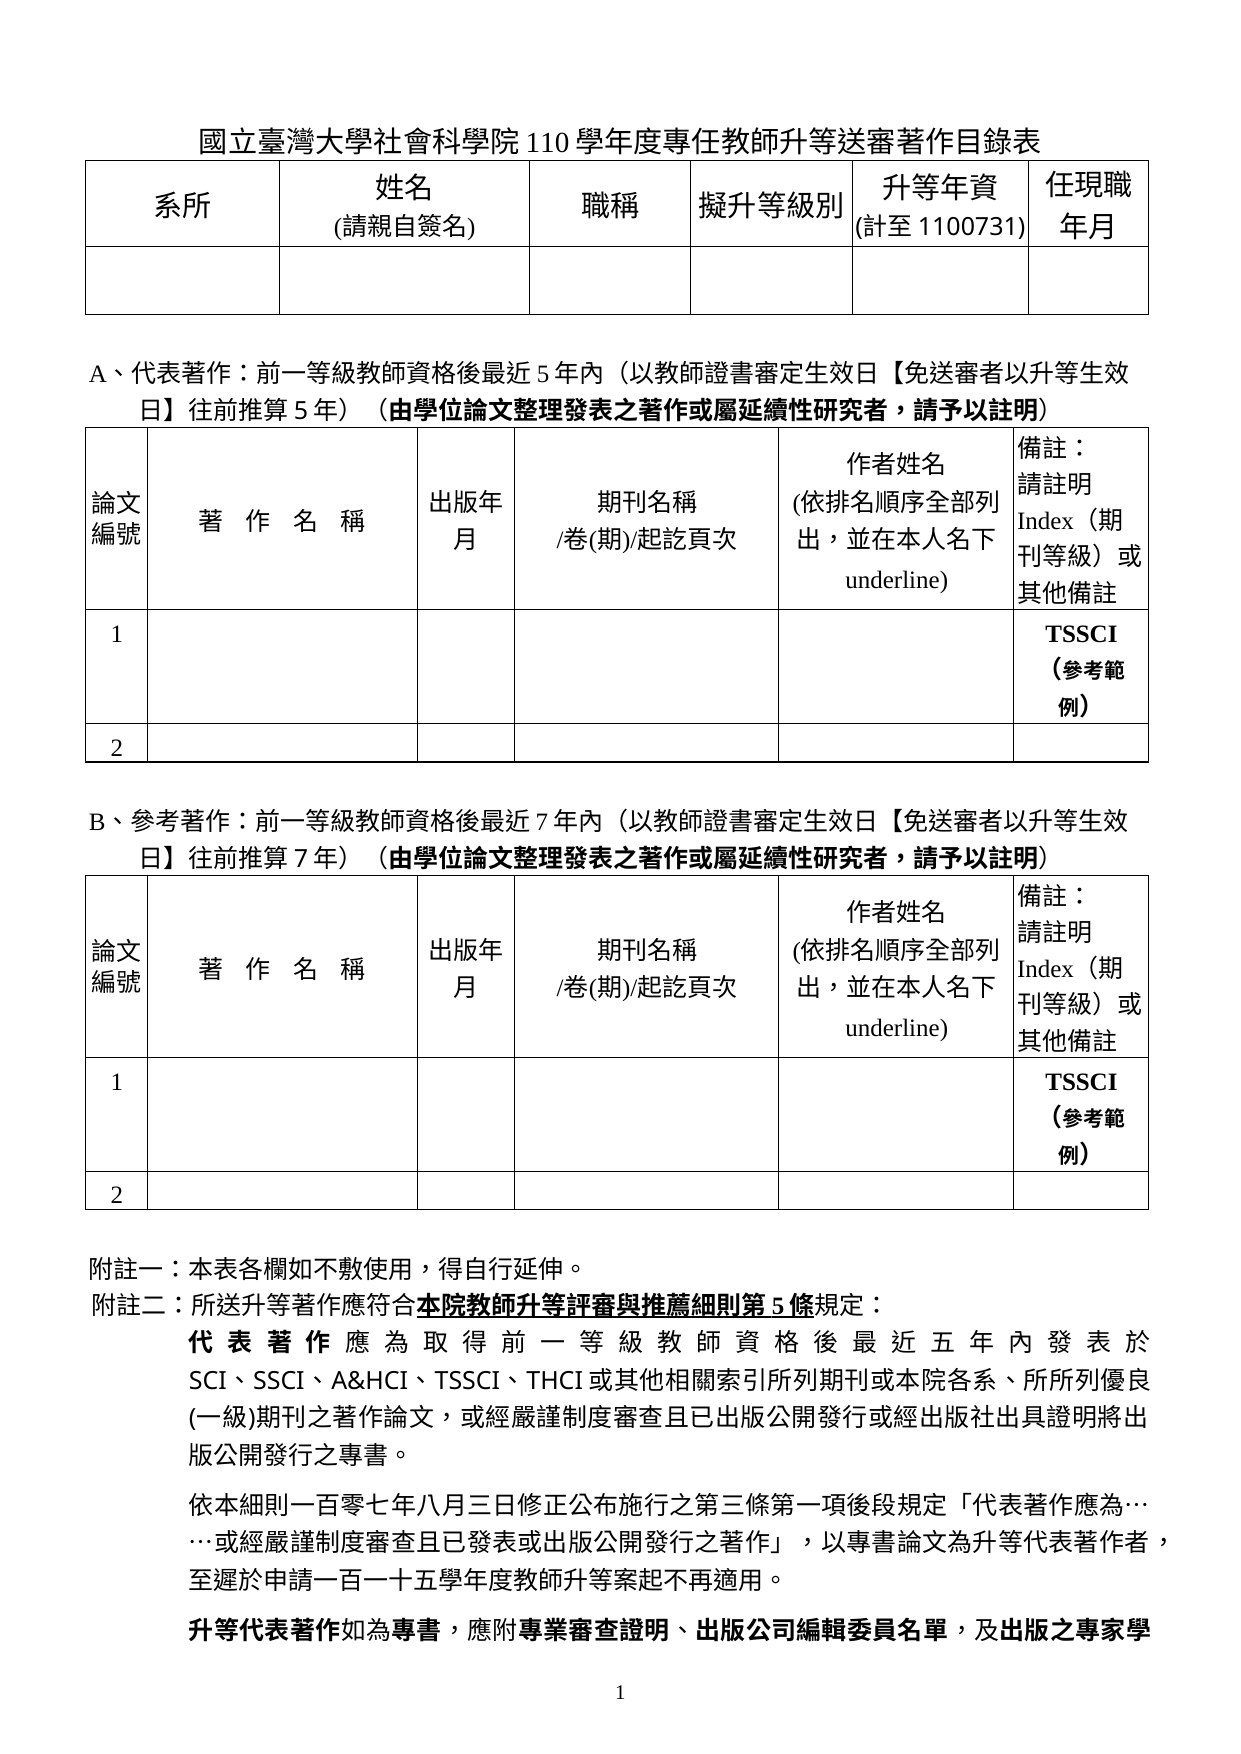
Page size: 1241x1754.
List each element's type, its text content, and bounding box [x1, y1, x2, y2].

table_header 姓名 (請親自簽名) [280, 161, 529, 246]
table_cell [418, 1172, 514, 1209]
table_cell [779, 1058, 1013, 1171]
table_header 期刊名稱 /卷(期)/起訖頁次 [515, 428, 778, 609]
table_cell [853, 247, 1028, 313]
table_header 出版年月 [418, 428, 514, 609]
table_header 作者姓名 (依排名順序全部列出，並在本人名下underline) [779, 428, 1013, 609]
table_cell [418, 610, 514, 723]
table_header 著 作 名 稱 [148, 876, 417, 1057]
table_cell 1 [86, 610, 147, 723]
table_cell [1014, 1172, 1148, 1209]
table_header 備註： 請註明Index（期刊等級）或其他備註 [1014, 428, 1148, 609]
text 附註一：本表各欄如不敷使用，得自行延伸。 [89, 1248, 1152, 1285]
table_header 期刊名稱 /卷(期)/起訖頁次 [515, 876, 778, 1057]
table_cell [515, 1058, 778, 1171]
table_header 作者姓名 (依排名順序全部列出，並在本人名下underline) [779, 876, 1013, 1057]
table_cell [515, 724, 778, 761]
text B、參考著作：前一等級教師資格後最近7年內（以教師證書審定生效日【免送審者以升等生效日】往前推算7年）（由學位論文整理發表之著作或屬延續性研究者，請予以註明） [89, 800, 1152, 875]
table_header 論文編號 [86, 428, 147, 609]
table_cell TSSCI （參考範例） [1014, 1058, 1148, 1171]
table_header 升等年資 (計至1100731) [853, 161, 1028, 246]
table_header 著 作 名 稱 [148, 428, 417, 609]
table_header 擬升等級別 [691, 161, 852, 246]
table_header 系所 [86, 161, 279, 246]
text 代表著作應為取得前一等級教師資格後最近五年內發表於SCI、SSCI、A&HCI、TSSCI、THCI或其他相關索引所列期刊或本院各系、所所列優良(一級)期刊之著作論文，或經嚴謹制度審查且已出版公開發行或經出版社出具證明將出版公開發行之專書。 [189, 1322, 1152, 1472]
table_cell [691, 247, 852, 313]
table_cell [515, 610, 778, 723]
table_cell [86, 247, 279, 313]
table_cell [148, 1172, 417, 1209]
table_cell [418, 724, 514, 761]
table_cell [1029, 247, 1148, 313]
text 升等代表著作如為專書，應附專業審查證明、出版公司編輯委員名單，及出版之專家學 [189, 1609, 1152, 1647]
table_cell TSSCI （參考範例） [1014, 610, 1148, 723]
text 附註二：所送升等著作應符合本院教師升等評審與推薦細則第5條規定： [92, 1285, 1152, 1322]
table_header 論文編號 [86, 876, 147, 1057]
text 依本細則一百零七年八月三日修正公布施行之第三條第一項後段規定「代表著作應為……或經嚴謹制度審查且已發表或出版公開發行之著作」，以專書論文為升等代表著作者，至遲於申請一百一十五學年度教師升等案起不再適用。 [189, 1484, 1152, 1597]
table_header 出版年月 [418, 876, 514, 1057]
table_cell [148, 1058, 417, 1171]
table_cell [779, 1172, 1013, 1209]
table_cell [418, 1058, 514, 1171]
table_header 職稱 [530, 161, 690, 246]
table_cell [779, 610, 1013, 723]
table_cell [1014, 724, 1148, 761]
table_cell [515, 1172, 778, 1209]
table_cell [148, 724, 417, 761]
table_cell 2 [86, 1172, 147, 1209]
table_cell [530, 247, 690, 313]
table_cell 2 [86, 724, 147, 761]
table_cell [280, 247, 529, 313]
table_cell 1 [86, 1058, 147, 1171]
text 國立臺灣大學社會科學院110學年度專任教師升等送審著作目錄表 [89, 118, 1152, 160]
table_header 備註： 請註明Index（期刊等級）或其他備註 [1014, 876, 1148, 1057]
table_header 任現職年月 [1029, 161, 1148, 246]
text A、代表著作：前一等級教師資格後最近5年內（以教師證書審定生效日【免送審者以升等生效日】往前推算5年）（由學位論文整理發表之著作或屬延續性研究者，請予以註明） [89, 352, 1152, 427]
table_cell [148, 610, 417, 723]
table_cell [779, 724, 1013, 761]
